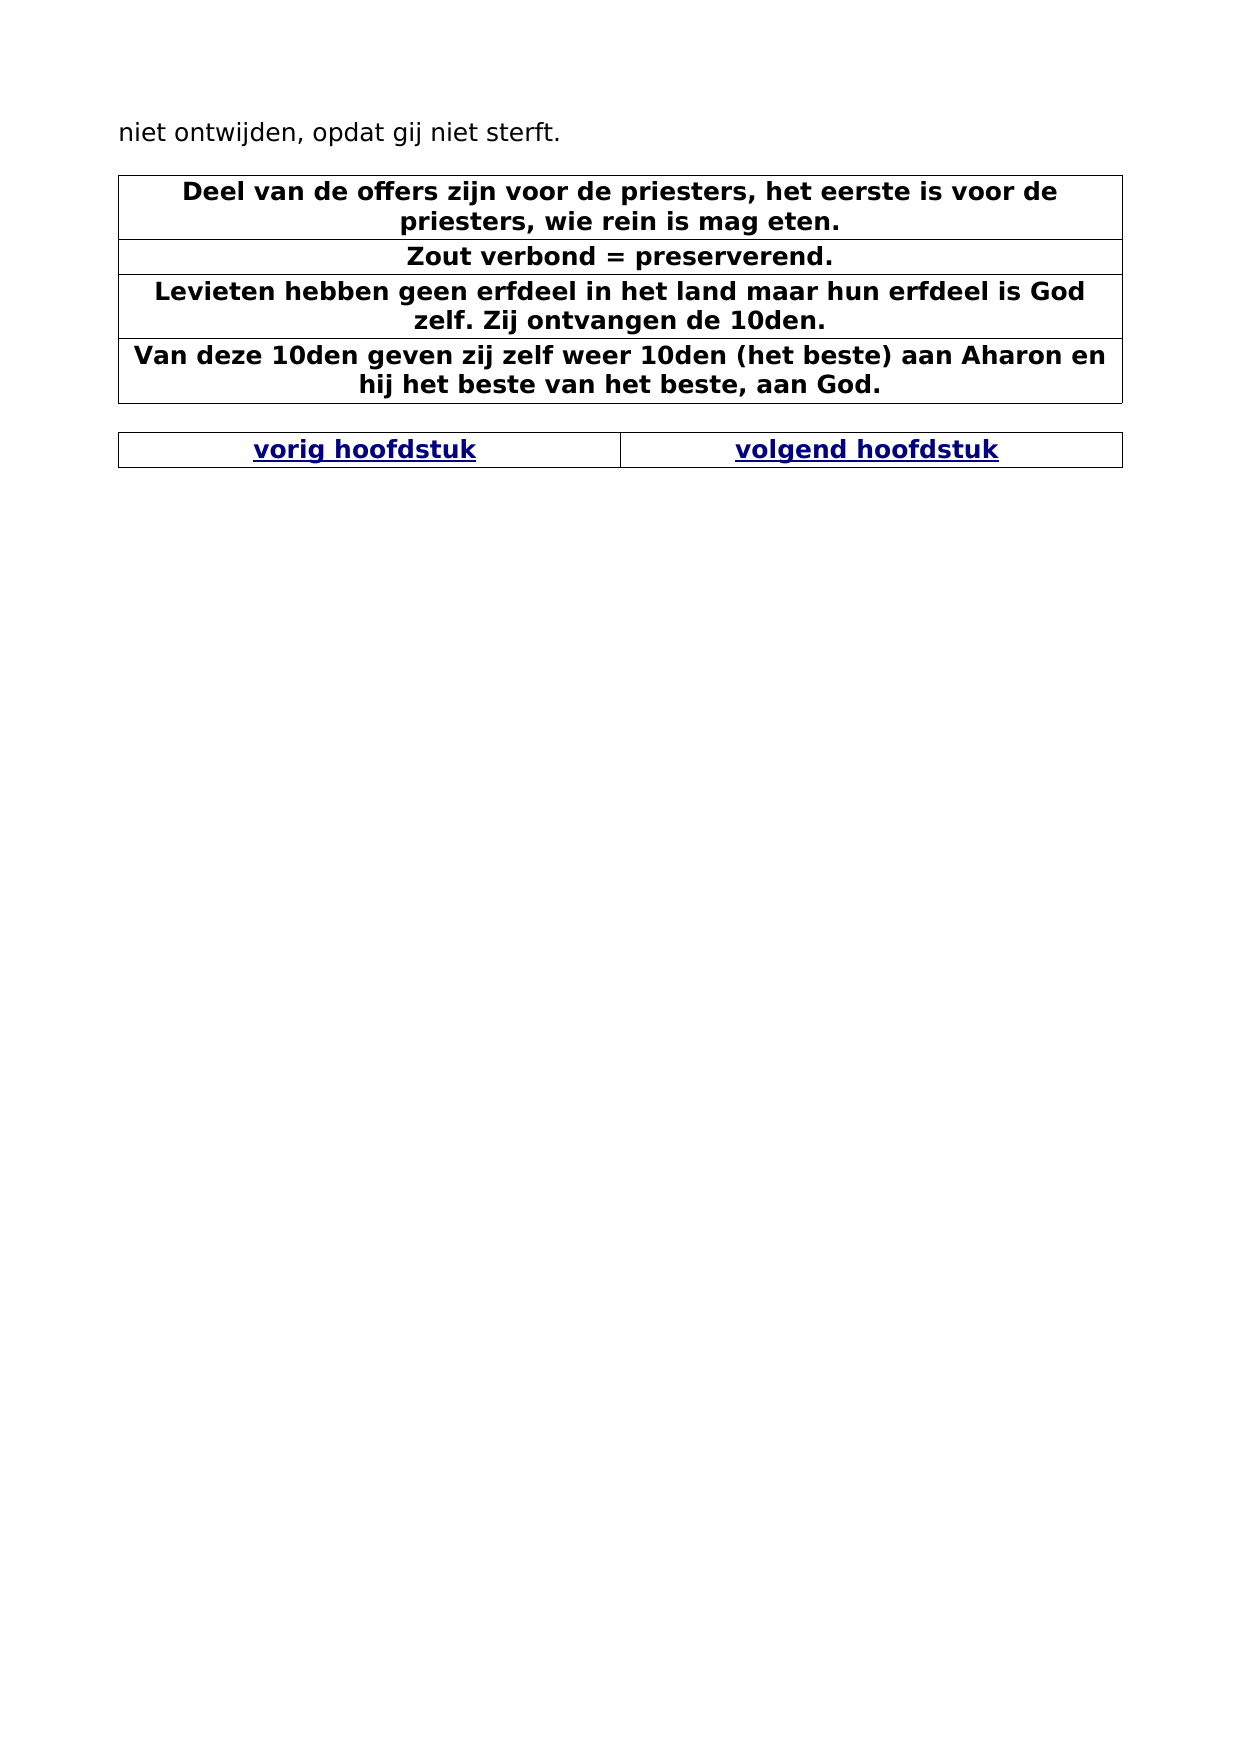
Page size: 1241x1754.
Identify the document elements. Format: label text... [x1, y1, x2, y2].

table_header volgend hoofdstuk [621, 433, 1122, 467]
table_cell Van deze 10den geven zij zelf weer 10den (het beste) aan Aharon en hij het beste van het beste, aan God. [119, 339, 1122, 402]
table_header vorig hoofdstuk [119, 433, 620, 467]
table_cell Zout verbond = preserverend. [119, 240, 1122, 274]
text niet ontwijden, opdat gij niet sterft. [118, 118, 1122, 147]
table_cell Levieten hebben geen erfdeel in het land maar hun erfdeel is God zelf. Zij ontvangen de 10den. [119, 275, 1122, 338]
table_header Deel van de offers zijn voor de priesters, het eerste is voor de priesters, wie rein is mag eten. [119, 176, 1122, 239]
